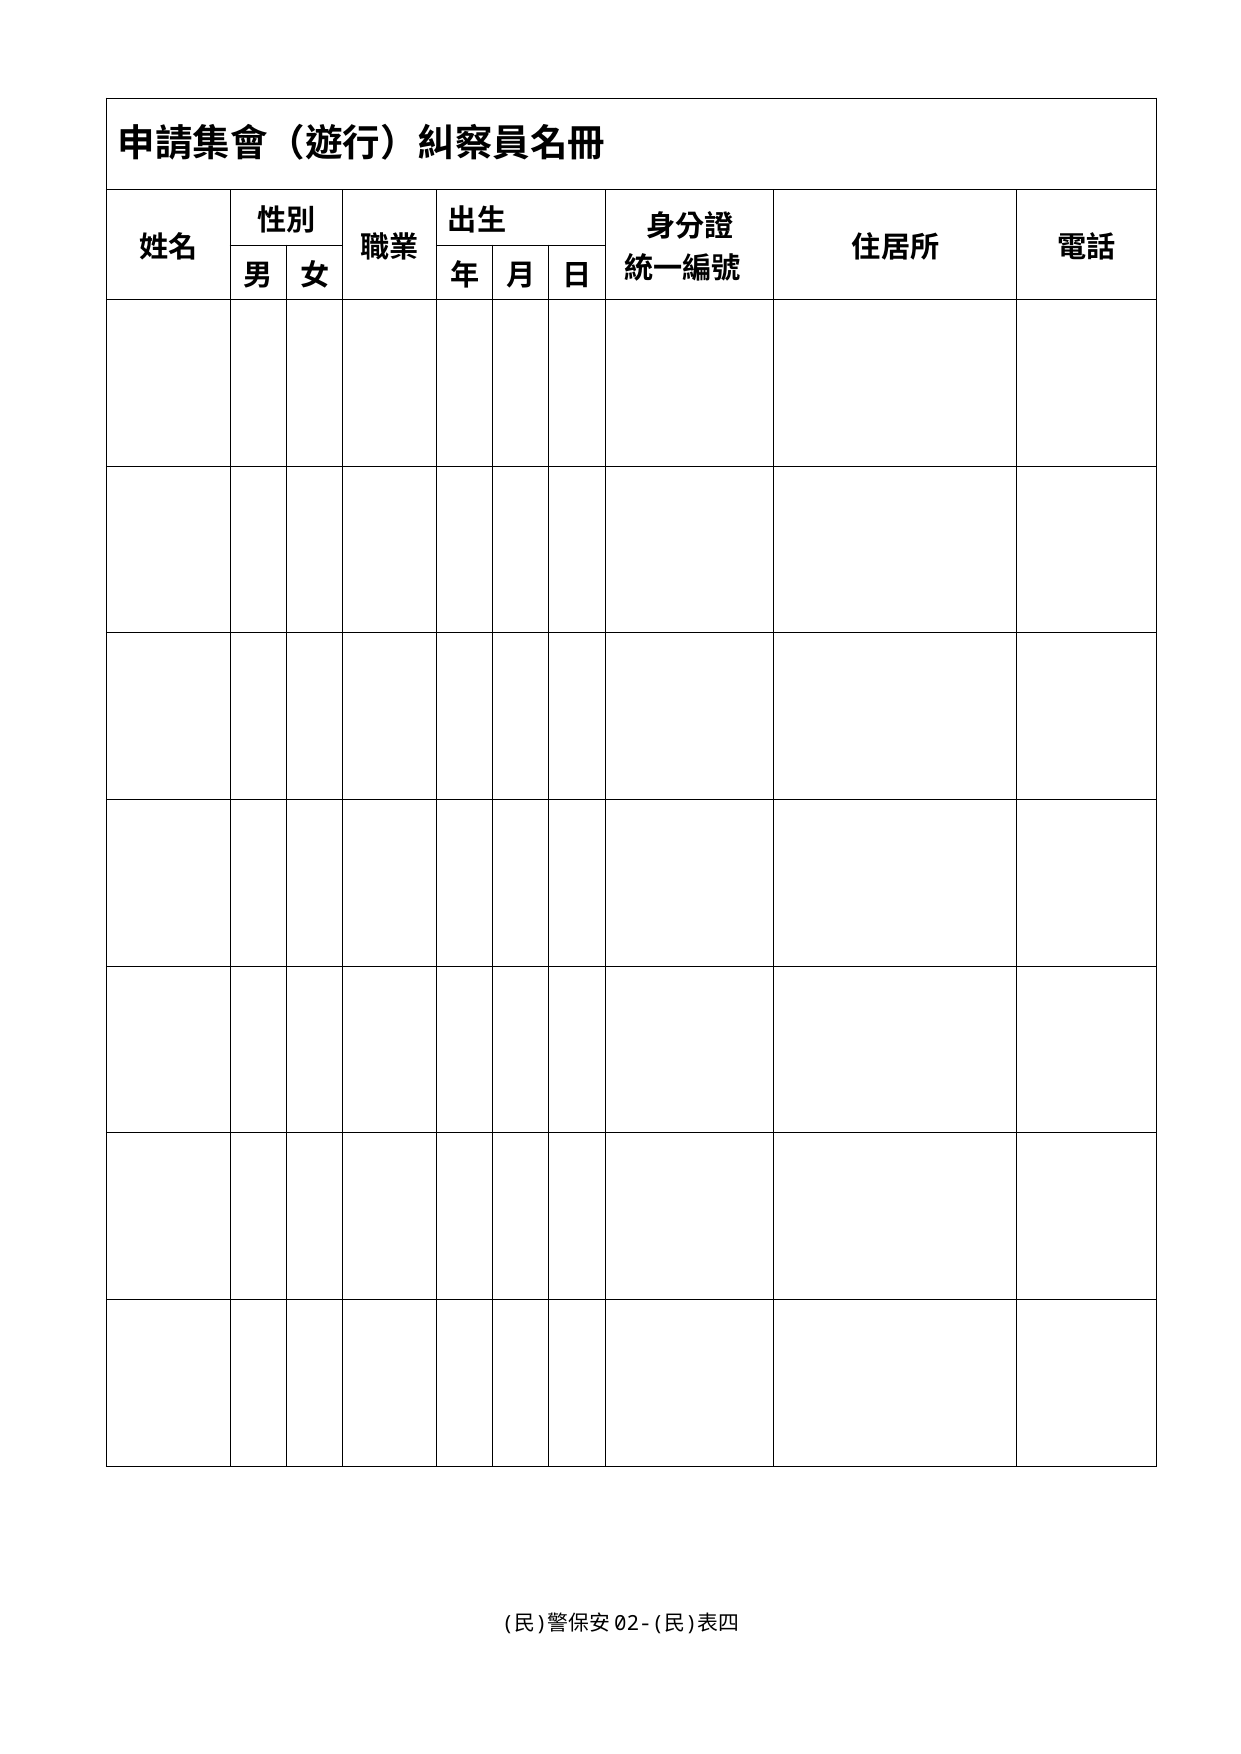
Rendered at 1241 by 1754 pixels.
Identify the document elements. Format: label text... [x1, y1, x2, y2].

table_cell [343, 967, 436, 1132]
table_cell [1017, 1300, 1156, 1466]
table_cell [107, 1300, 230, 1466]
table_cell [774, 633, 1016, 799]
table_cell 出生 [437, 190, 605, 244]
table_cell 女 [287, 246, 342, 299]
table_cell [437, 1300, 492, 1466]
table_cell [549, 467, 605, 632]
table_cell [549, 1133, 605, 1299]
table_cell [343, 1300, 436, 1466]
table_cell [774, 1300, 1016, 1466]
table_cell 日 [549, 246, 605, 299]
table_cell [549, 800, 605, 966]
table_cell [107, 967, 230, 1132]
table_cell 住居所 [774, 190, 1016, 299]
table_cell 性別 [231, 190, 342, 244]
table_cell [107, 467, 230, 632]
table_cell [107, 300, 230, 466]
table_cell [107, 800, 230, 966]
table_cell 職業 [343, 190, 436, 299]
table_cell [549, 967, 605, 1132]
table_cell [287, 467, 342, 632]
table_cell [437, 800, 492, 966]
table_cell [437, 467, 492, 632]
table_cell [606, 467, 773, 632]
table_cell [1017, 633, 1156, 799]
table_cell [606, 1300, 773, 1466]
table_cell [231, 467, 286, 632]
table_cell [774, 800, 1016, 966]
table_cell [493, 800, 548, 966]
table_cell [287, 800, 342, 966]
table_cell [774, 300, 1016, 466]
table_cell [1017, 467, 1156, 632]
table_cell 月 [493, 246, 548, 299]
table_cell [493, 1300, 548, 1466]
table_cell [231, 300, 286, 466]
table_cell [231, 633, 286, 799]
table_cell [231, 800, 286, 966]
table_cell 電話 [1017, 190, 1156, 299]
table_cell [107, 1133, 230, 1299]
table_cell [774, 1133, 1016, 1299]
table_cell [231, 1300, 286, 1466]
table_cell [493, 467, 548, 632]
table_cell 年 [437, 246, 492, 299]
table_cell [343, 800, 436, 966]
table_cell [493, 967, 548, 1132]
table_cell [1017, 967, 1156, 1132]
table_cell [231, 1133, 286, 1299]
table_cell [287, 633, 342, 799]
table_cell [606, 633, 773, 799]
table_cell [287, 1300, 342, 1466]
table_cell 姓名 [107, 190, 230, 299]
table_cell [549, 300, 605, 466]
table_cell [549, 1300, 605, 1466]
table_cell [1017, 800, 1156, 966]
table_cell [1017, 300, 1156, 466]
table_cell [343, 633, 436, 799]
table_cell [774, 467, 1016, 632]
table_cell 男 [231, 246, 286, 299]
table_cell [774, 967, 1016, 1132]
table_cell [231, 967, 286, 1132]
table_cell [493, 1133, 548, 1299]
table_cell [343, 1133, 436, 1299]
table_cell [287, 300, 342, 466]
table_cell [493, 633, 548, 799]
table_cell [606, 300, 773, 466]
table_cell [549, 633, 605, 799]
table_cell [343, 467, 436, 632]
table_cell [437, 300, 492, 466]
table_cell [287, 1133, 342, 1299]
table_cell [606, 1133, 773, 1299]
table_cell [493, 300, 548, 466]
table_cell [437, 967, 492, 1132]
table_cell [437, 633, 492, 799]
table_cell [287, 967, 342, 1132]
table_cell [107, 633, 230, 799]
table_cell 身分證 統一編號 [606, 190, 773, 299]
table_header 申請集會（遊行）糾察員名冊 [107, 99, 1156, 189]
table_cell [1017, 1133, 1156, 1299]
table_cell [606, 967, 773, 1132]
table_cell [606, 800, 773, 966]
table_cell [343, 300, 436, 466]
table_cell [437, 1133, 492, 1299]
